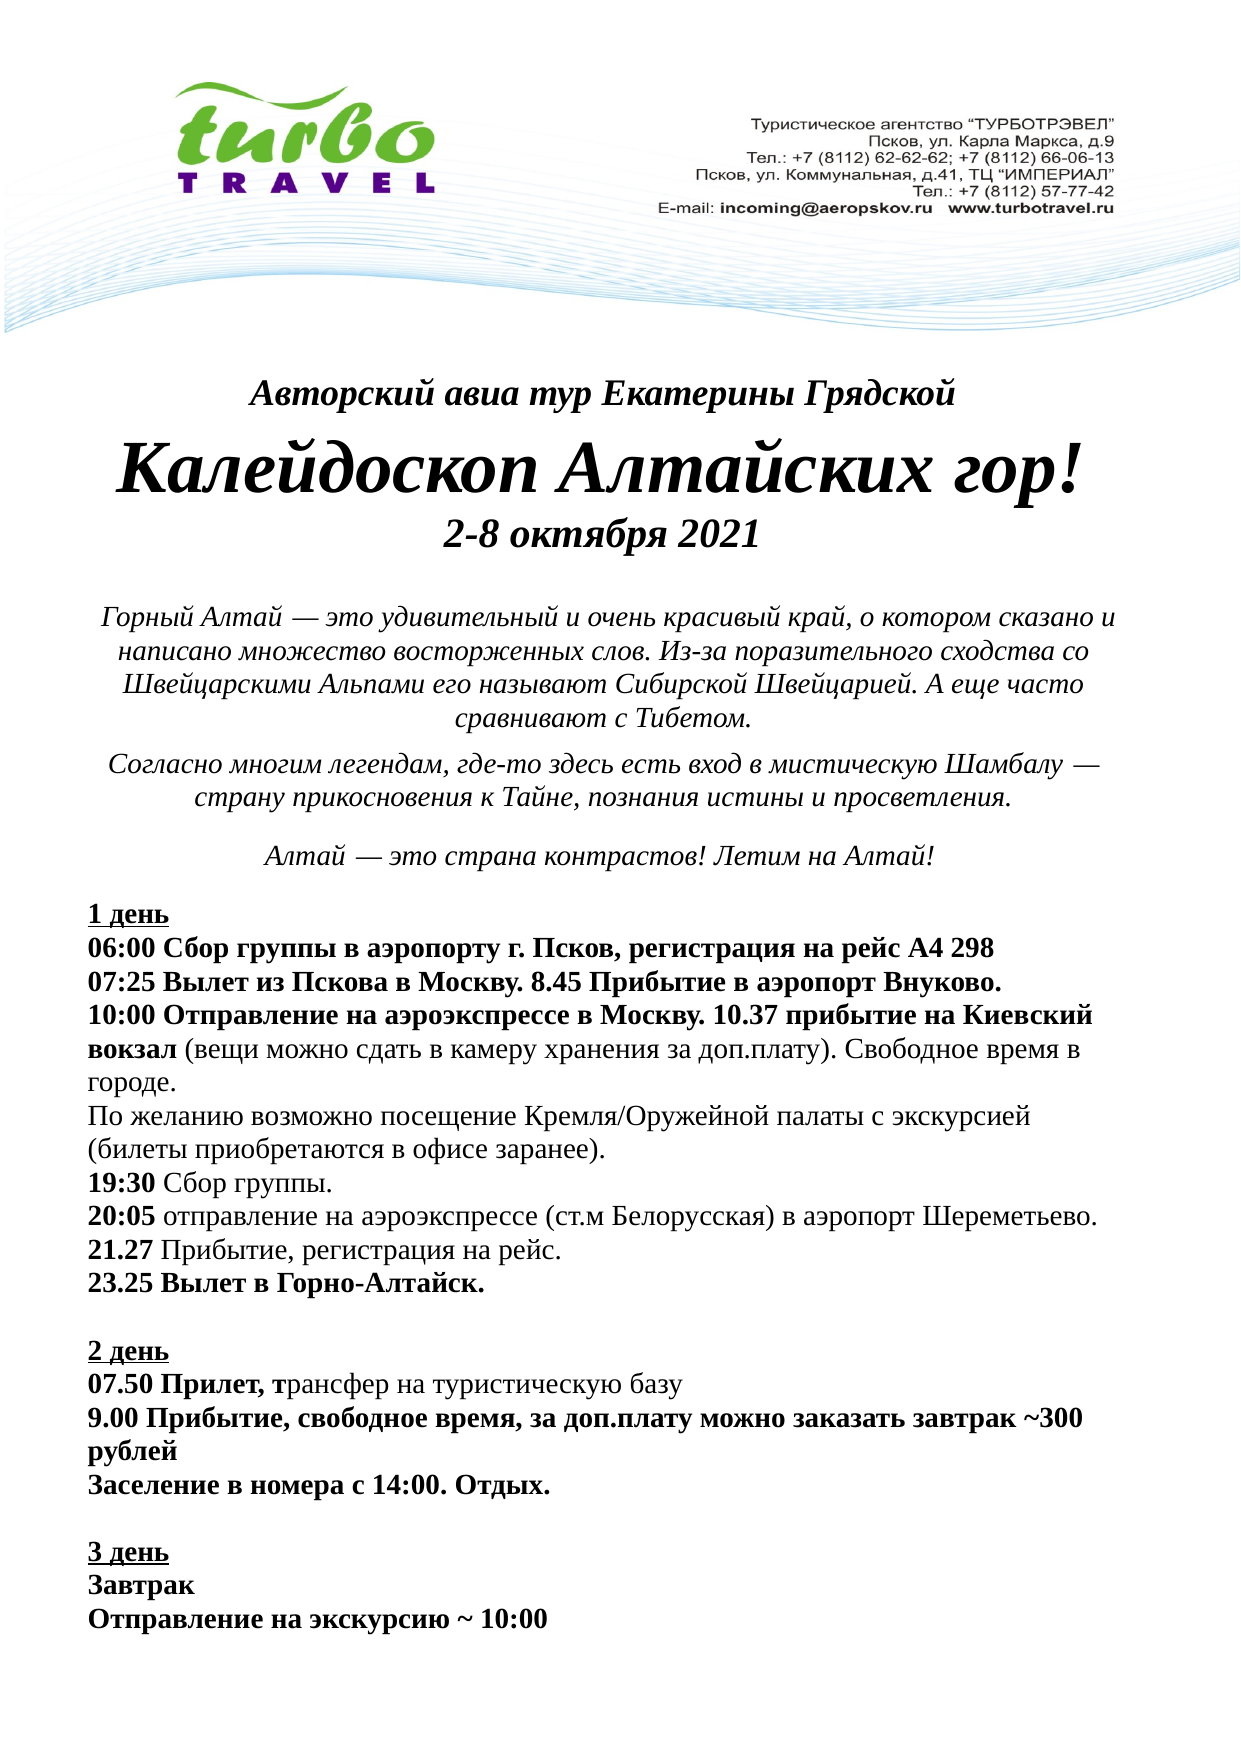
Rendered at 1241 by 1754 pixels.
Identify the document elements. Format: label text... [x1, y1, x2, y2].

text 2-8 октября 2021 [87, 508, 1122, 556]
picture [4, 82, 1241, 333]
text По желанию возможно посещение Кремля/Оружейной палаты с экскурсией (билеты приобретаются в офисе заранее). [87, 1098, 1122, 1165]
text 19:30 Сбор группы. [87, 1165, 1122, 1198]
text Авторский авиа тур Екатерины Грядской [87, 370, 1122, 413]
text Согласно многим легендам, где-то здесь есть вход в мистическую Шамбалу — страну прикосновения к Тайне, познания истины и просветления. [87, 746, 1122, 813]
text 21.27 Прибытие, регистрация на рейс. [87, 1232, 1122, 1266]
text 10:00 Отправление на аэроэкспрессе в Москву. 10.37 прибытие на Киевский вокзал (вещи можно сдать в камеру хранения за доп.плату). Свободное время в городе. [87, 997, 1122, 1098]
text Завтрак [87, 1567, 1122, 1601]
text 20:05 отправление на аэроэкспрессе (ст.м Белорусская) в аэропорт Шереметьево. [87, 1198, 1122, 1232]
text Горный Алтай — это удивительный и очень красивый край, о котором сказано и написано множество восторженных слов. Из-за поразительного сходства со Швейцарскими Альпами его называют Сибирской Швейцарией. А еще часто сравнивают с Тибетом. [87, 599, 1122, 733]
text 07:25 Вылет из Пскова в Москву. 8.45 Прибытие в аэропорт Внуково. [87, 964, 1122, 997]
text 23.25 Вылет в Горно-Алтайск. [87, 1266, 1122, 1299]
text 3 день [87, 1534, 1122, 1567]
text 07.50 Прилет, трансфер на туристическую базу [87, 1366, 1122, 1400]
text 06:00 Сбор группы в аэропорту г. Псков, регистрация на рейс А4 298 [87, 930, 1122, 964]
text Калейдоскоп Алтайских гор! [87, 422, 1122, 508]
text Алтай — это страна контрастов! Летим на Алтай! [87, 838, 1122, 872]
text 1 день [87, 897, 1122, 930]
text Заселение в номера с 14:00. Отдых. [87, 1467, 1122, 1500]
text Отправление на экскурсию ~ 10:00 [87, 1601, 1122, 1634]
text 9.00 Прибытие, свободное время, за доп.плату можно заказать завтрак ~300 рублей [87, 1400, 1122, 1467]
text 2 день [87, 1333, 1122, 1366]
